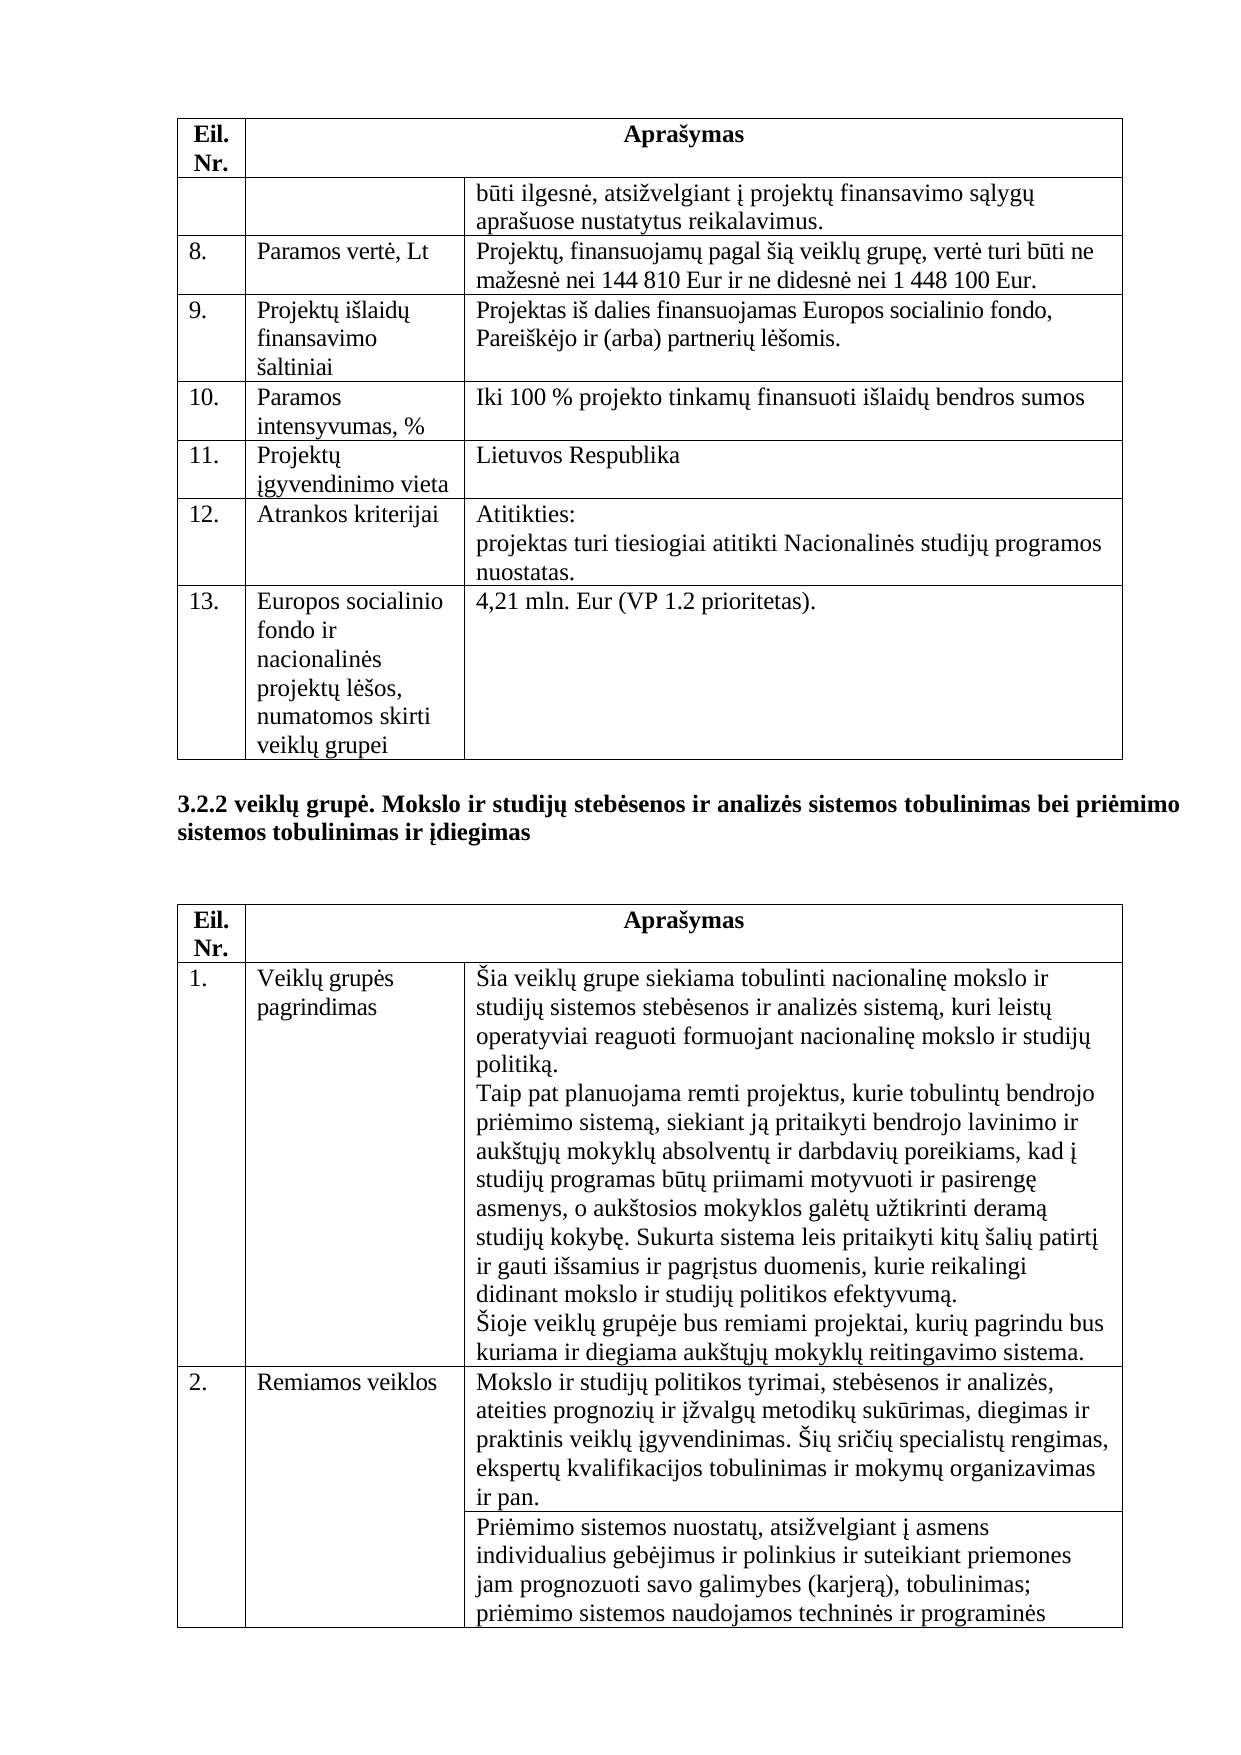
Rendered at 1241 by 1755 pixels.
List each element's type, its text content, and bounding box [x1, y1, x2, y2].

table_cell Remiamos veiklos [246, 1367, 464, 1627]
table_header Aprašymas [246, 119, 1122, 177]
text 3.2.2 veiklų grupė. Mokslo ir studijų stebėsenos ir analizės sistemos tobulinimas bei priėmimo sistemos tobulinimas ir įdiegimas [177, 789, 1181, 846]
table_cell Atrankos kriterijai [246, 499, 464, 585]
table_cell Mokslo ir studijų politikos tyrimai, stebėsenos ir analizės, ateities prognozių ir įžvalgų metodikų sukūrimas, diegimas ir praktinis veiklų įgyvendinimas. Šių sričių specialistų rengimas, ekspertų kvalifikacijos tobulinimas ir mokymų organizavimas ir pan. [465, 1367, 1122, 1511]
table_cell Projektų įgyvendinimo vieta [246, 441, 464, 498]
table_header Eil. Nr. [178, 905, 245, 962]
table_cell Projektų, finansuojamų pagal šią veiklų grupę, vertė turi būti ne mažesnė nei 144 810 Eur ir ne didesnė nei 1 448 100 Eur. [465, 236, 1122, 294]
table_cell Europos socialinio fondo ir nacionalinės projektų lėšos, numatomos skirti veiklų grupei [246, 586, 464, 759]
table_cell būti ilgesnė, atsižvelgiant į projektų finansavimo sąlygų aprašuose nustatytus reikalavimus. [465, 178, 1122, 235]
table_cell 13. [178, 586, 245, 759]
table_cell 4,21 mln. Eur (VP 1.2 prioritetas). [465, 586, 1122, 759]
table_cell Šia veiklų grupe siekiama tobulinti nacionalinę mokslo ir studijų sistemos stebėsenos ir analizės sistemą, kuri leistų operatyviai reaguoti formuojant nacionalinę mokslo ir studijų politiką. Taip pat planuojama remti projektus, kurie tobulintų bendrojo priėmimo sistemą, siekiant ją pritaikyti bendrojo lavinimo ir aukštųjų mokyklų absolventų ir darbdavių poreikiams, kad į studijų programas būtų priimami motyvuoti ir pasirengę asmenys, o aukštosios mokyklos galėtų užtikrinti deramą studijų kokybę. Sukurta sistema leis pritaikyti kitų šalių patirtį ir gauti išsamius ir pagrįstus duomenis, kurie reikalingi didinant mokslo ir studijų politikos efektyvumą. Šioje veiklų grupėje bus remiami projektai, kurių pagrindu bus kuriama ir diegiama aukštųjų mokyklų reitingavimo sistema. [465, 963, 1122, 1366]
table_cell 12. [178, 499, 245, 585]
table_cell 10. [178, 382, 245, 439]
table_cell 2. [178, 1367, 245, 1627]
table_cell Veiklų grupės pagrindimas [246, 963, 464, 1366]
table_header Aprašymas [246, 905, 1122, 962]
table_cell Paramos vertė, Lt [246, 236, 464, 294]
table_cell 9. [178, 295, 245, 381]
table_cell Projektų išlaidų finansavimo šaltiniai [246, 295, 464, 381]
table_cell 11. [178, 441, 245, 498]
table_cell Priėmimo sistemos nuostatų, atsižvelgiant į asmens individualius gebėjimus ir polinkius ir suteikiant priemones jam prognozuoti savo galimybes (karjerą), tobulinimas; priėmimo sistemos naudojamos techninės ir programinės [465, 1512, 1122, 1627]
table_cell 8. [178, 236, 245, 294]
table_cell 1. [178, 963, 245, 1366]
table_header Eil. Nr. [178, 119, 245, 177]
table_cell [178, 178, 245, 235]
table_cell Projektas iš dalies finansuojamas Europos socialinio fondo, Pareiškėjo ir (arba) partnerių lėšomis. [465, 295, 1122, 381]
table_cell Paramos intensyvumas, % [246, 382, 464, 439]
table_cell Atitikties: projektas turi tiesiogiai atitikti Nacionalinės studijų programos nuostatas. [465, 499, 1122, 585]
table_cell Lietuvos Respublika [465, 441, 1122, 498]
table_cell Iki 100 % projekto tinkamų finansuoti išlaidų bendros sumos [465, 382, 1122, 439]
table_cell [246, 178, 464, 235]
